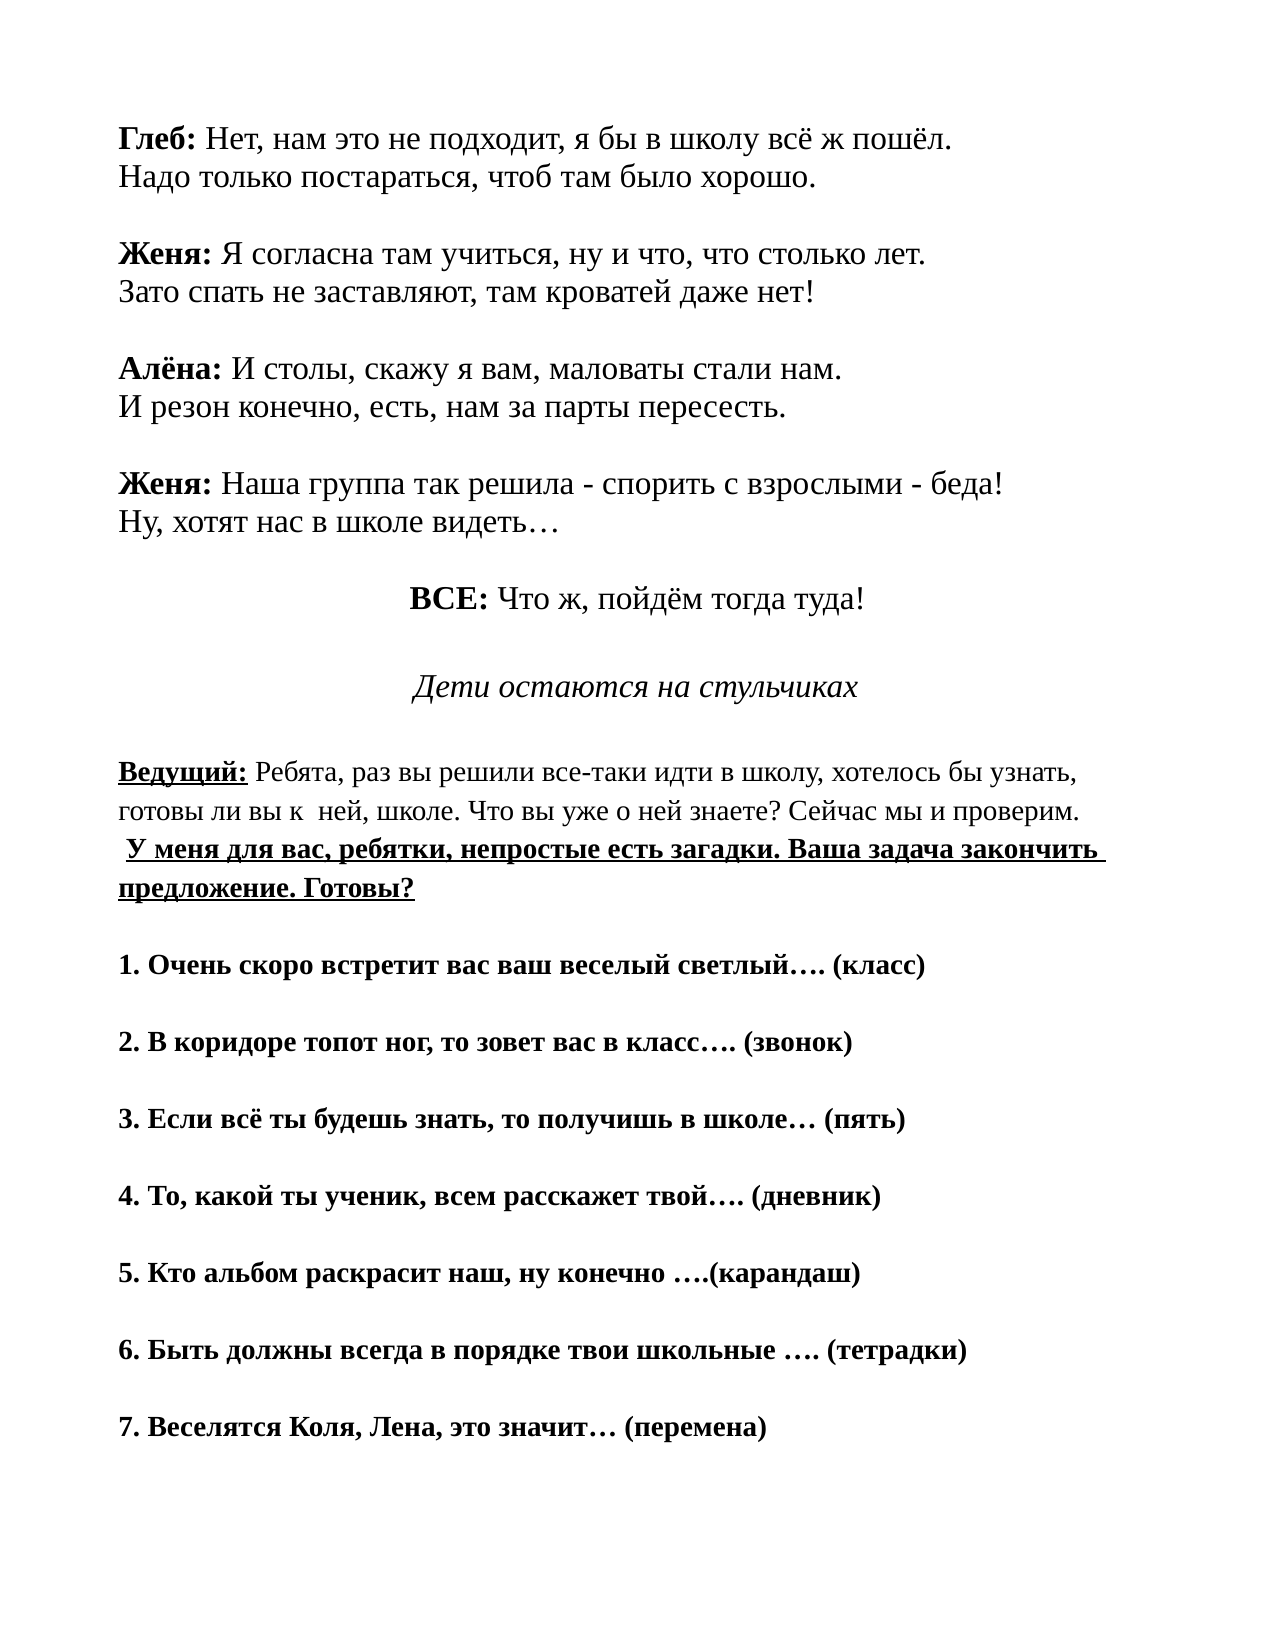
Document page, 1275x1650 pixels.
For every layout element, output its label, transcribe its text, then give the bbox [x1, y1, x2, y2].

text Алёна: И столы, скажу я вам, маловаты стали нам. [118, 348, 1157, 386]
text Дети остаются на стульчиках [118, 666, 1157, 704]
text 1. Очень скоро встретит вас ваш веселый светлый…. (класс) [118, 947, 1157, 981]
text 4. То, какой ты ученик, всем расскажет твой…. (дневник) [118, 1178, 1157, 1212]
text ВСЕ: Что ж, пойдём тогда туда! [118, 578, 1157, 616]
text 2. В коридоре топот ног, то зовет вас в класс…. (звонок) [118, 1024, 1157, 1058]
text Надо только постараться, чтоб там было хорошо. [118, 156, 1157, 195]
text 7. Веселятся Коля, Лена, это значит… (перемена) [118, 1409, 1157, 1443]
text Ну, хотят нас в школе видеть… [118, 501, 1157, 540]
text Ведущий: Ребята, раз вы решили все-таки идти в школу, хотелось бы узнать, готовы ли вы к ней, школе. Что вы уже о ней знаете? Сейчас мы и проверим. [118, 754, 1157, 826]
text Женя: Я согласна там учиться, ну и что, что столько лет. [118, 233, 1157, 271]
text И резон конечно, есть, нам за парты пересесть. [118, 386, 1157, 425]
text 6. Быть должны всегда в порядке твои школьные …. (тетрадки) [118, 1332, 1157, 1366]
text Зато спать не заставляют, там кроватей даже нет! [118, 271, 1157, 310]
text 5. Кто альбом раскрасит наш, ну конечно ….(карандаш) [118, 1255, 1157, 1289]
text Женя: Наша группа так решила - спорить с взрослыми - беда! [118, 463, 1157, 501]
text Глеб: Нет, нам это не подходит, я бы в школу всё ж пошёл. [118, 118, 1157, 156]
text У меня для вас, ребятки, непростые есть загадки. Ваша задача закончить предложение. Готовы? [118, 831, 1157, 903]
text 3. Если всё ты будешь знать, то получишь в школе… (пять) [118, 1101, 1157, 1135]
